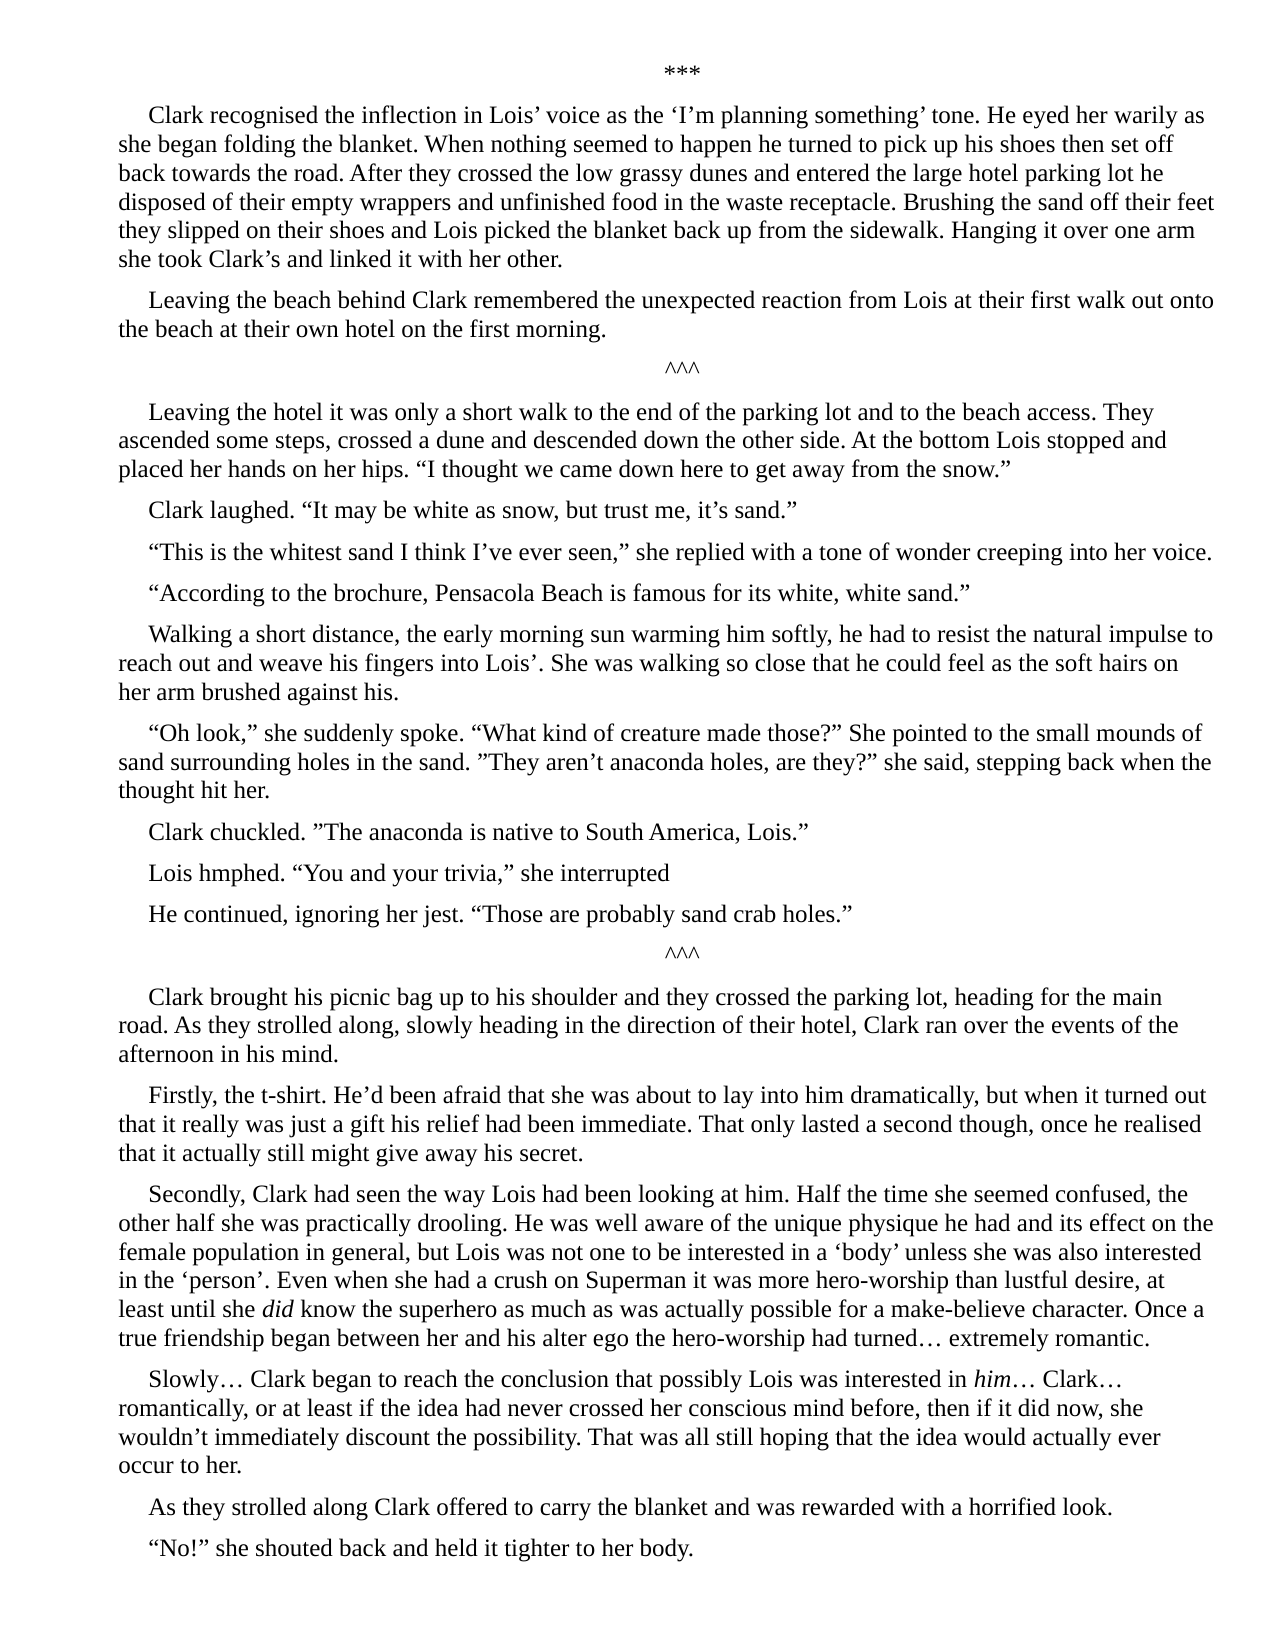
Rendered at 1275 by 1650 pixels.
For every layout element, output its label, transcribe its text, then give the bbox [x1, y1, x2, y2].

text Walking a short distance, the early morning sun warming him softly, he had to resist the natural impulse to reach out and weave his fingers into Lois’. She was walking so close that he could feel as the soft hairs on her arm brushed against his. [118, 619, 1216, 705]
text ^^^ [118, 355, 1216, 384]
text “No!” she shouted back and held it tighter to her body. [118, 1533, 1216, 1562]
text Lois hmphed. “You and your trivia,” she interrupted [118, 858, 1216, 887]
text He continued, ignoring her jest. “Those are probably sand crab holes.” [118, 899, 1216, 928]
text Slowly… Clark began to reach the conclusion that possibly Lois was interested in him… Clark… romantically, or at least if the idea had never crossed her conscious mind before, then if it did now, she wouldn’t immediately discount the possibility. That was all still hoping that the idea would actually ever occur to her. [118, 1364, 1216, 1479]
text “Oh look,” she suddenly spoke. “What kind of creature made those?” She pointed to the small mounds of sand surrounding holes in the sand. ”They aren’t anaconda holes, are they?” she said, stepping back when the thought hit her. [118, 718, 1216, 804]
text Clark laughed. “It may be white as snow, but trust me, it’s sand.” [118, 495, 1216, 524]
text Clark chuckled. ”The anaconda is native to South America, Lois.” [118, 817, 1216, 845]
text Leaving the hotel it was only a short walk to the end of the parking lot and to the beach access. They ascended some steps, crossed a dune and descended down the other side. At the bottom Lois stopped and placed her hands on her hips. “I thought we came down here to get away from the snow.” [118, 397, 1216, 483]
text ^^^ [118, 940, 1216, 969]
text “According to the brochure, Pensacola Beach is famous for its white, white sand.” [118, 578, 1216, 607]
text Clark recognised the inflection in Lois’ voice as the ‘I’m planning something’ tone. He eyed her warily as she began folding the blanket. When nothing seemed to happen he turned to pick up his shoes then set off back towards the road. After they crossed the low grassy dunes and entered the large hotel parking lot he disposed of their empty wrappers and unfinished food in the waste receptacle. Brushing the sand off their feet they slipped on their shoes and Lois picked the blanket back up from the sidewalk. Hanging it over one arm she took Clark’s and linked it with her other. [118, 100, 1216, 273]
text Secondly, Clark had seen the way Lois had been looking at him. Half the time she seemed confused, the other half she was practically drooling. He was well aware of the unique physique he had and its effect on the female population in general, but Lois was not one to be interested in a ‘body’ unless she was also interested in the ‘person’. Even when she had a crush on Superman it was more hero-worship than lustful desire, at least until she did know the superhero as much as was actually possible for a make-believe character. Once a true friendship began between her and his alter ego the hero-worship had turned… extremely romantic. [118, 1179, 1216, 1352]
text “This is the whitest sand I think I’ve ever seen,” she replied with a tone of wonder creeping into her voice. [118, 537, 1216, 565]
text *** [118, 59, 1216, 88]
text Clark brought his picnic bag up to his shoulder and they crossed the parking lot, heading for the main road. As they strolled along, slowly heading in the direction of their hotel, Clark ran over the events of the afternoon in his mind. [118, 982, 1216, 1068]
text Firstly, the t-shirt. He’d been afraid that she was about to lay into him dramatically, but when it turned out that it really was just a gift his relief had been immediate. That only lasted a second though, once he realised that it actually still might give away his secret. [118, 1080, 1216, 1167]
text As they strolled along Clark offered to carry the blanket and was rewarded with a horrified look. [118, 1492, 1216, 1520]
text Leaving the beach behind Clark remembered the unexpected reaction from Lois at their first walk out onto the beach at their own hotel on the first morning. [118, 285, 1216, 343]
